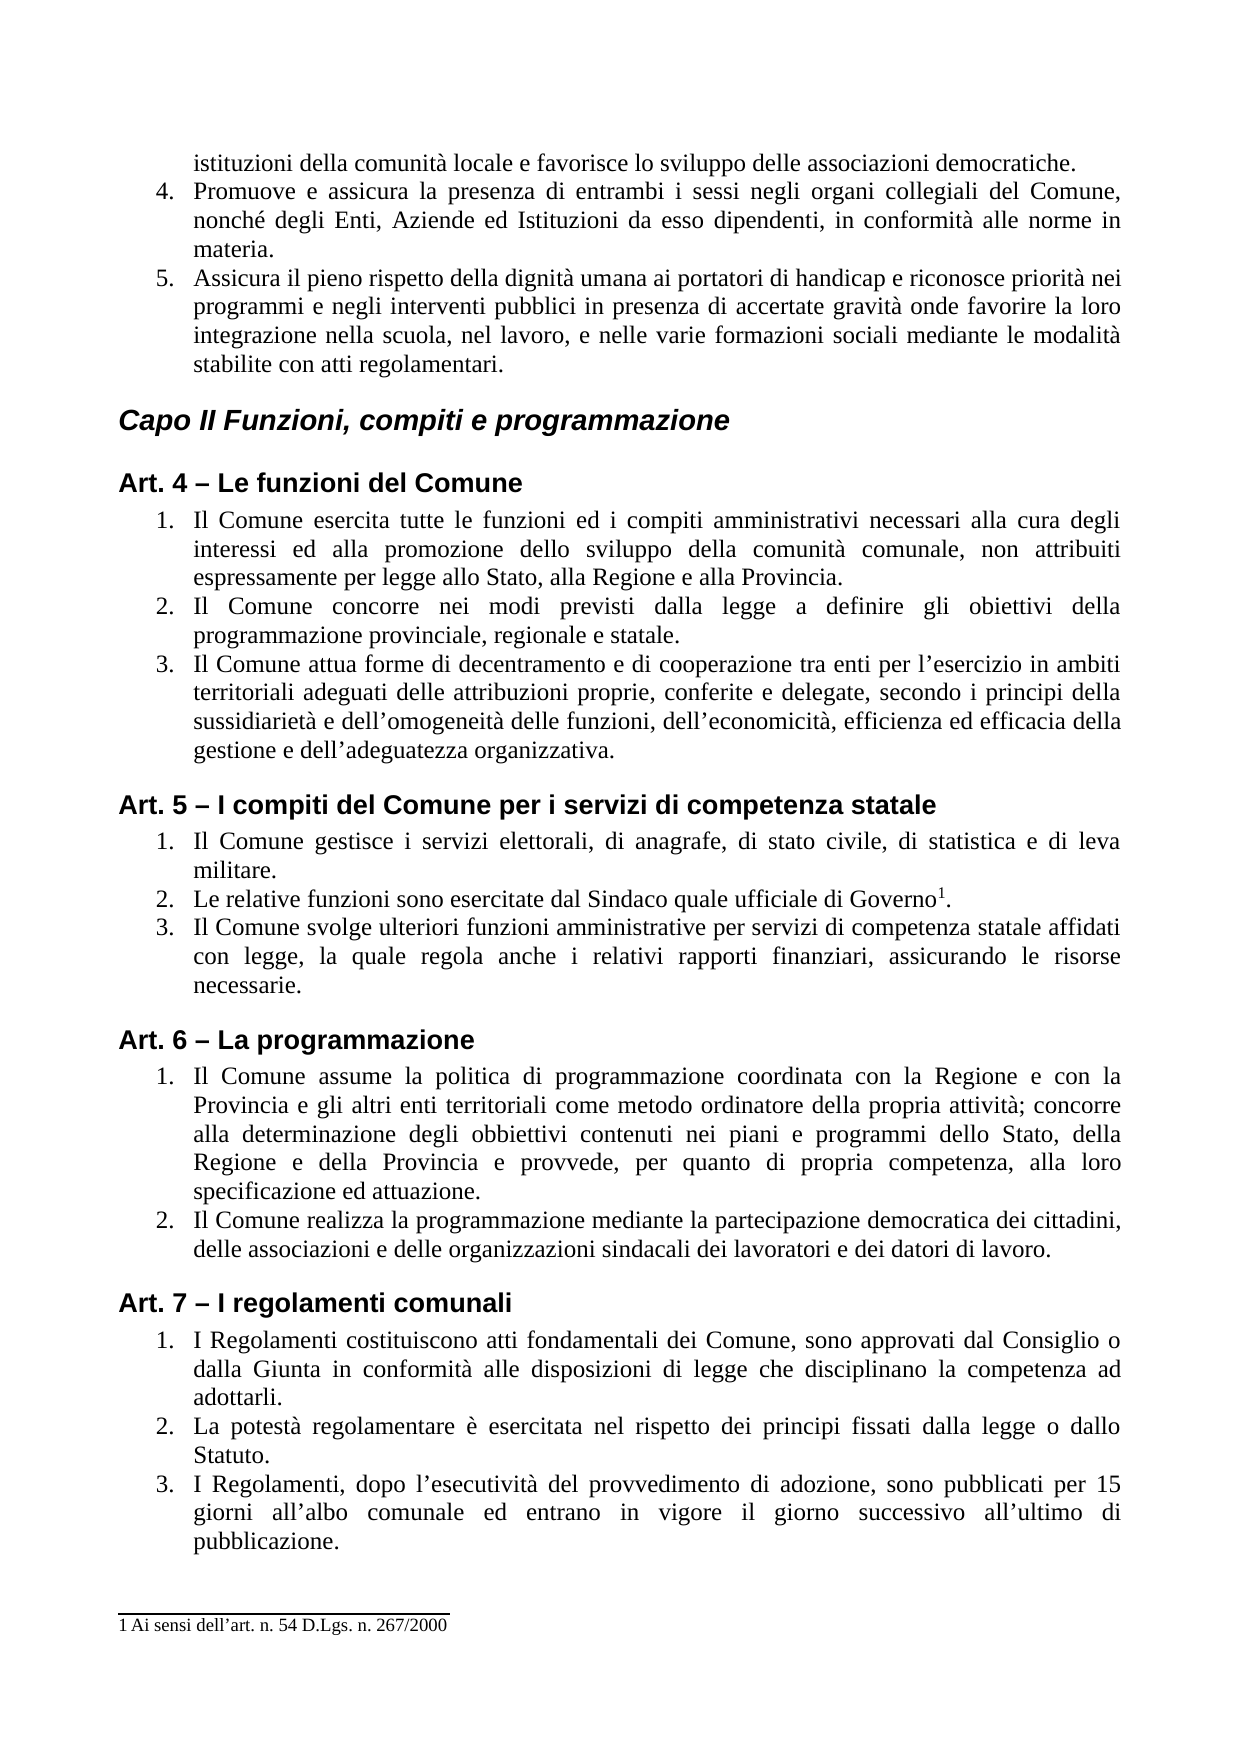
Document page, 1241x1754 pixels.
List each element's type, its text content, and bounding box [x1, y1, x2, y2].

list I Regolamenti, dopo l’esecutività del provvedimento di adozione, sono pubblicati per 15 giorni all’albo comunale ed entrano in vigore il giorno successivo all’ultimo di pubblicazione. [156, 1469, 1122, 1555]
list Il Comune svolge ulteriori funzioni amministrative per servizi di competenza statale affidati con legge, la quale regola anche i relativi rapporti finanziari, assicurando le risorse necessarie. [156, 912, 1122, 999]
list Il Comune esercita tutte le funzioni ed i compiti amministrativi necessari alla cura degli interessi ed alla promozione dello sviluppo della comunità comunale, non attribuiti espressamente per legge allo Stato, alla Regione e alla Provincia. [156, 505, 1122, 591]
subtitle Art. 7 – I regolamenti comunali [118, 1287, 1122, 1319]
list Il Comune concorre nei modi previsti dalla legge a definire gli obiettivi della programmazione provinciale, regionale e statale. [156, 591, 1122, 649]
list Il Comune realizza la programmazione mediante la partecipazione democratica dei cittadini, delle associazioni e delle organizzazioni sindacali dei lavoratori e dei datori di lavoro. [156, 1205, 1122, 1262]
list Le relative funzioni sono esercitate dal Sindaco quale ufficiale di Governo. [156, 884, 1122, 912]
subtitle Capo II Funzioni, compiti e programmazione [118, 403, 1122, 436]
subtitle Art. 6 – La programmazione [118, 1024, 1122, 1055]
list Il Comune attua forme di decentramento e di cooperazione tra enti per l’esercizio in ambiti territoriali adeguati delle attribuzioni proprie, conferite e delegate, secondo i principi della sussidiarietà e dell’omogeneità delle funzioni, dell’economicità, efficienza ed efficacia della gestione e dell’adeguatezza organizzativa. [156, 649, 1122, 764]
list Ai sensi dell’art. n. 54 D.Lgs. n. 267/2000 [118, 1614, 1122, 1636]
list Il Comune gestisce i servizi elettorali, di anagrafe, di stato civile, di statistica e di leva militare. [156, 826, 1122, 884]
list Assicura il pieno rispetto della dignità umana ai portatori di handicap e riconosce priorità nei programmi e negli interventi pubblici in presenza di accertate gravità onde favorire la loro integrazione nella scuola, nel lavoro, e nelle varie formazioni sociali mediante le modalità stabilite con atti regolamentari. [156, 263, 1122, 378]
list Il Comune assume la politica di programmazione coordinata con la Regione e con la Provincia e gli altri enti territoriali come metodo ordinatore della propria attività; concorre alla determinazione degli obbiettivi contenuti nei piani e programmi dello Stato, della Regione e della Provincia e provvede, per quanto di propria competenza, alla loro specificazione ed attuazione. [156, 1061, 1122, 1205]
subtitle Art. 4 – Le funzioni del Comune [118, 467, 1122, 499]
list Promuove e assicura la presenza di entrambi i sessi negli organi collegiali del Comune, nonché degli Enti, Aziende ed Istituzioni da esso dipendenti, in conformità alle norme in materia. [156, 176, 1122, 263]
subtitle Art. 5 – I compiti del Comune per i servizi di competenza statale [118, 789, 1122, 820]
list istituzioni della comunità locale e favorisce lo sviluppo delle associazioni democratiche. [156, 148, 1122, 176]
list La potestà regolamentare è esercitata nel rispetto dei principi fissati dalla legge o dallo Statuto. [156, 1411, 1122, 1469]
list I Regolamenti costituiscono atti fondamentali dei Comune, sono approvati dal Consiglio o dalla Giunta in conformità alle disposizioni di legge che disciplinano la competenza ad adottarli. [156, 1325, 1122, 1411]
